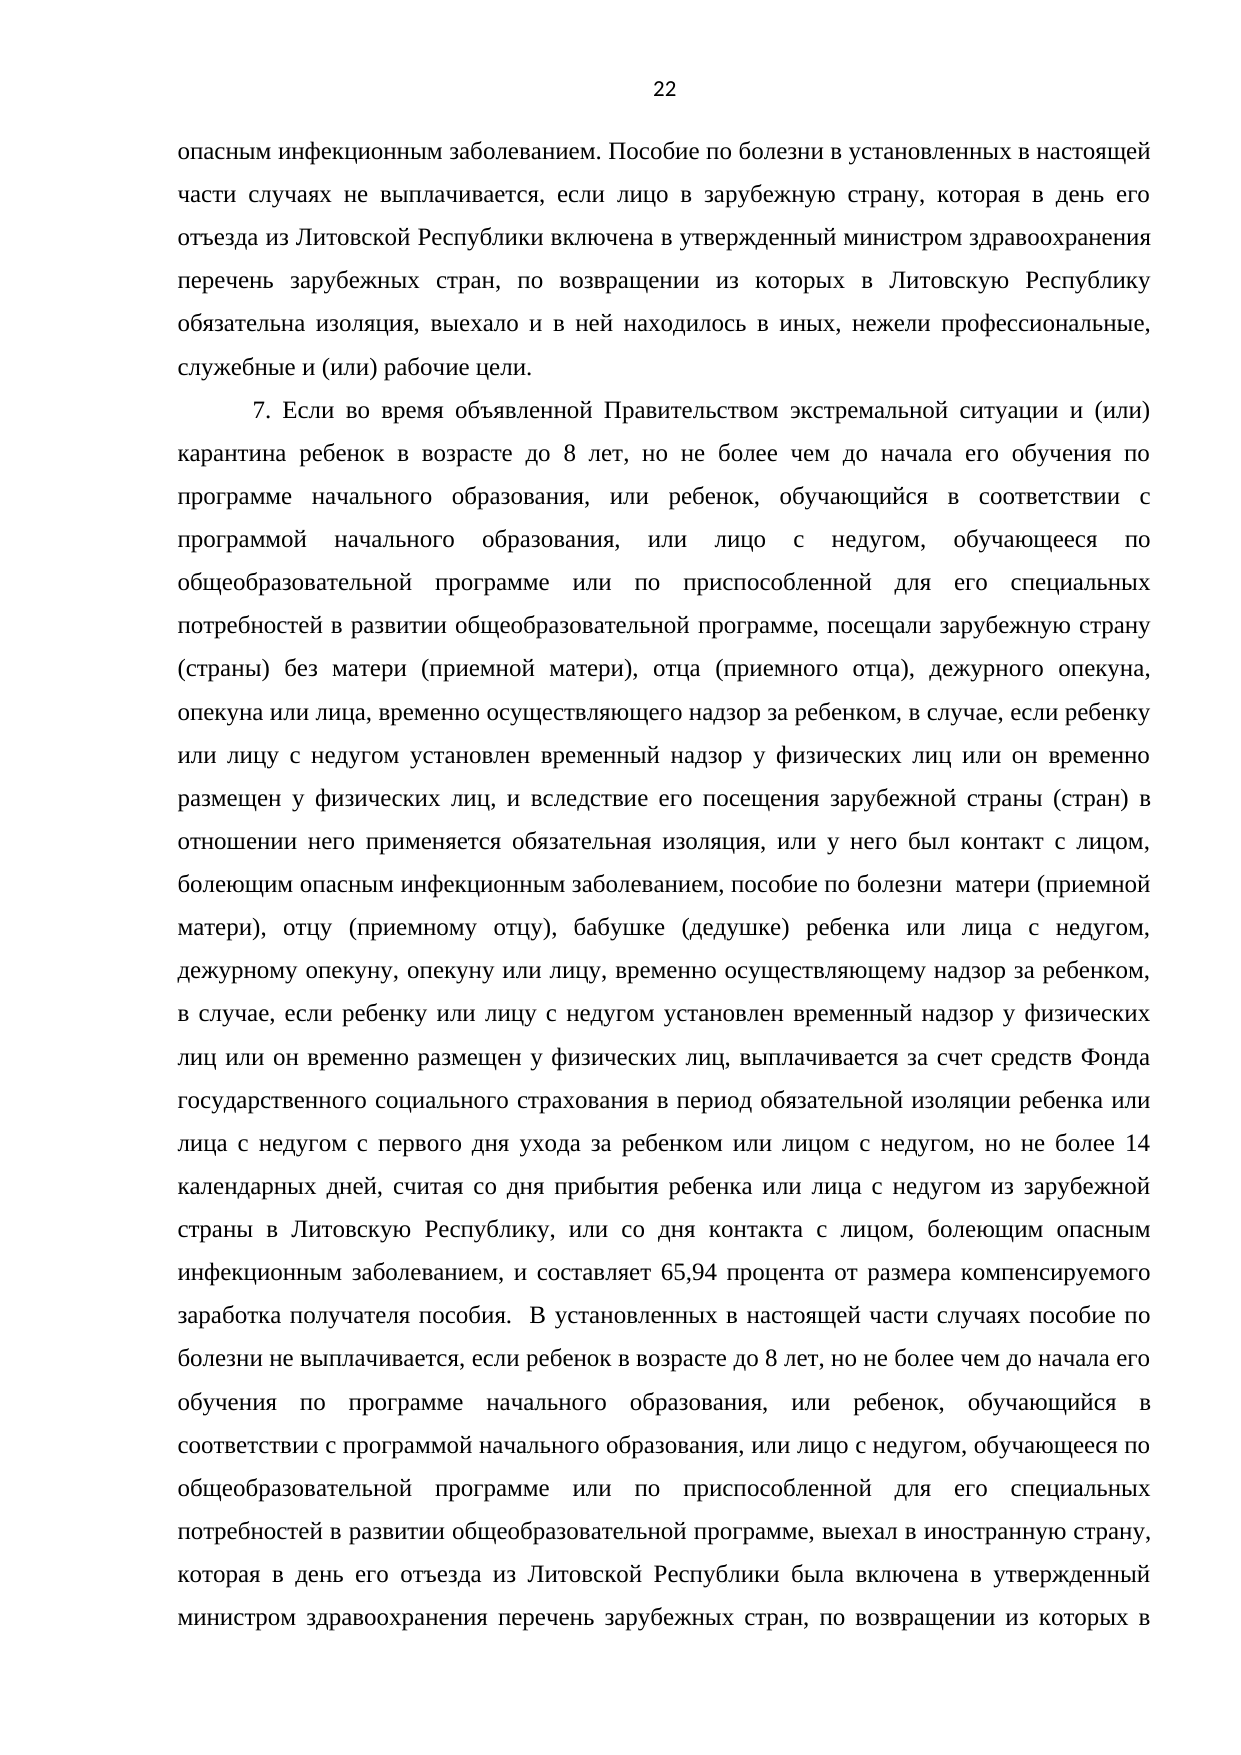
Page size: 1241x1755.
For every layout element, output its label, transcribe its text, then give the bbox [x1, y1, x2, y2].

text 7. Если во время объявленной Правительством экстремальной ситуации и (или) карантина ребенок в возрасте до 8 лет, но не более чем до начала его обучения по программе начального образования, или ребенок, обучающийся в соответствии с программой начального образования, или лицо с недугом, обучающееся по общеобразовательной программе или по приспособленной для его специальных потребностей в развитии общеобразовательной программе, посещали зарубежную страну (страны) без матери (приемной матери), отца (приемного отца), дежурного опекуна, опекуна или лица, временно осуществляющего надзор за ребенком, в случае, если ребенку или лицу с недугом установлен временный надзор у физических лиц или он временно размещен у физических лиц, и вследствие его посещения зарубежной страны (стран) в отношении него применяется обязательная изоляция, или у него был контакт с лицом, болеющим опасным инфекционным заболеванием, пособие по болезни матери (приемной матери), отцу (приемному отцу), бабушке (дедушке) ребенка или лица с недугом, дежурному опекуну, опекуну или лицу, временно осуществляющему надзор за ребенком, в случае, если ребенку или лицу с недугом установлен временный надзор у физических лиц или он временно размещен у физических лиц, выплачивается за счет средств Фонда государственного социального страхования в период обязательной изоляции ребенка или лица с недугом с первого дня ухода за ребенком или лицом с недугом, но не более 14 календарных дней, считая со дня прибытия ребенка или лица с недугом из зарубежной страны в Литовскую Республику, или со дня контакта с лицом, болеющим опасным инфекционным заболеванием, и составляет 65,94 процента от размера компенсируемого заработка получателя пособия. В установленных в настоящей части случаях пособие по болезни не выплачивается, если ребенок в возрасте до 8 лет, но не более чем до начала его обучения по программе начального образования, или ребенок, обучающийся в соответствии с программой начального образования, или лицо с недугом, обучающееся по общеобразовательной программе или по приспособленной для его специальных потребностей в развитии общеобразовательной программе, выехал в иностранную страну, которая в день его отъезда из Литовской Республики была включена в утвержденный министром здравоохранения перечень зарубежных стран, по возвращении из которых в [177, 395, 1152, 1631]
text опасным инфекционным заболеванием. Пособие по болезни в установленных в настоящей части случаях не выплачивается, если лицо в зарубежную страну, которая в день его отъезда из Литовской Республики включена в утвержденный министром здравоохранения перечень зарубежных стран, по возвращении из которых в Литовскую Республику обязательна изоляция, выехало и в ней находилось в иных, нежели профессиональные, служебные и (или) рабочие цели. [177, 136, 1152, 380]
